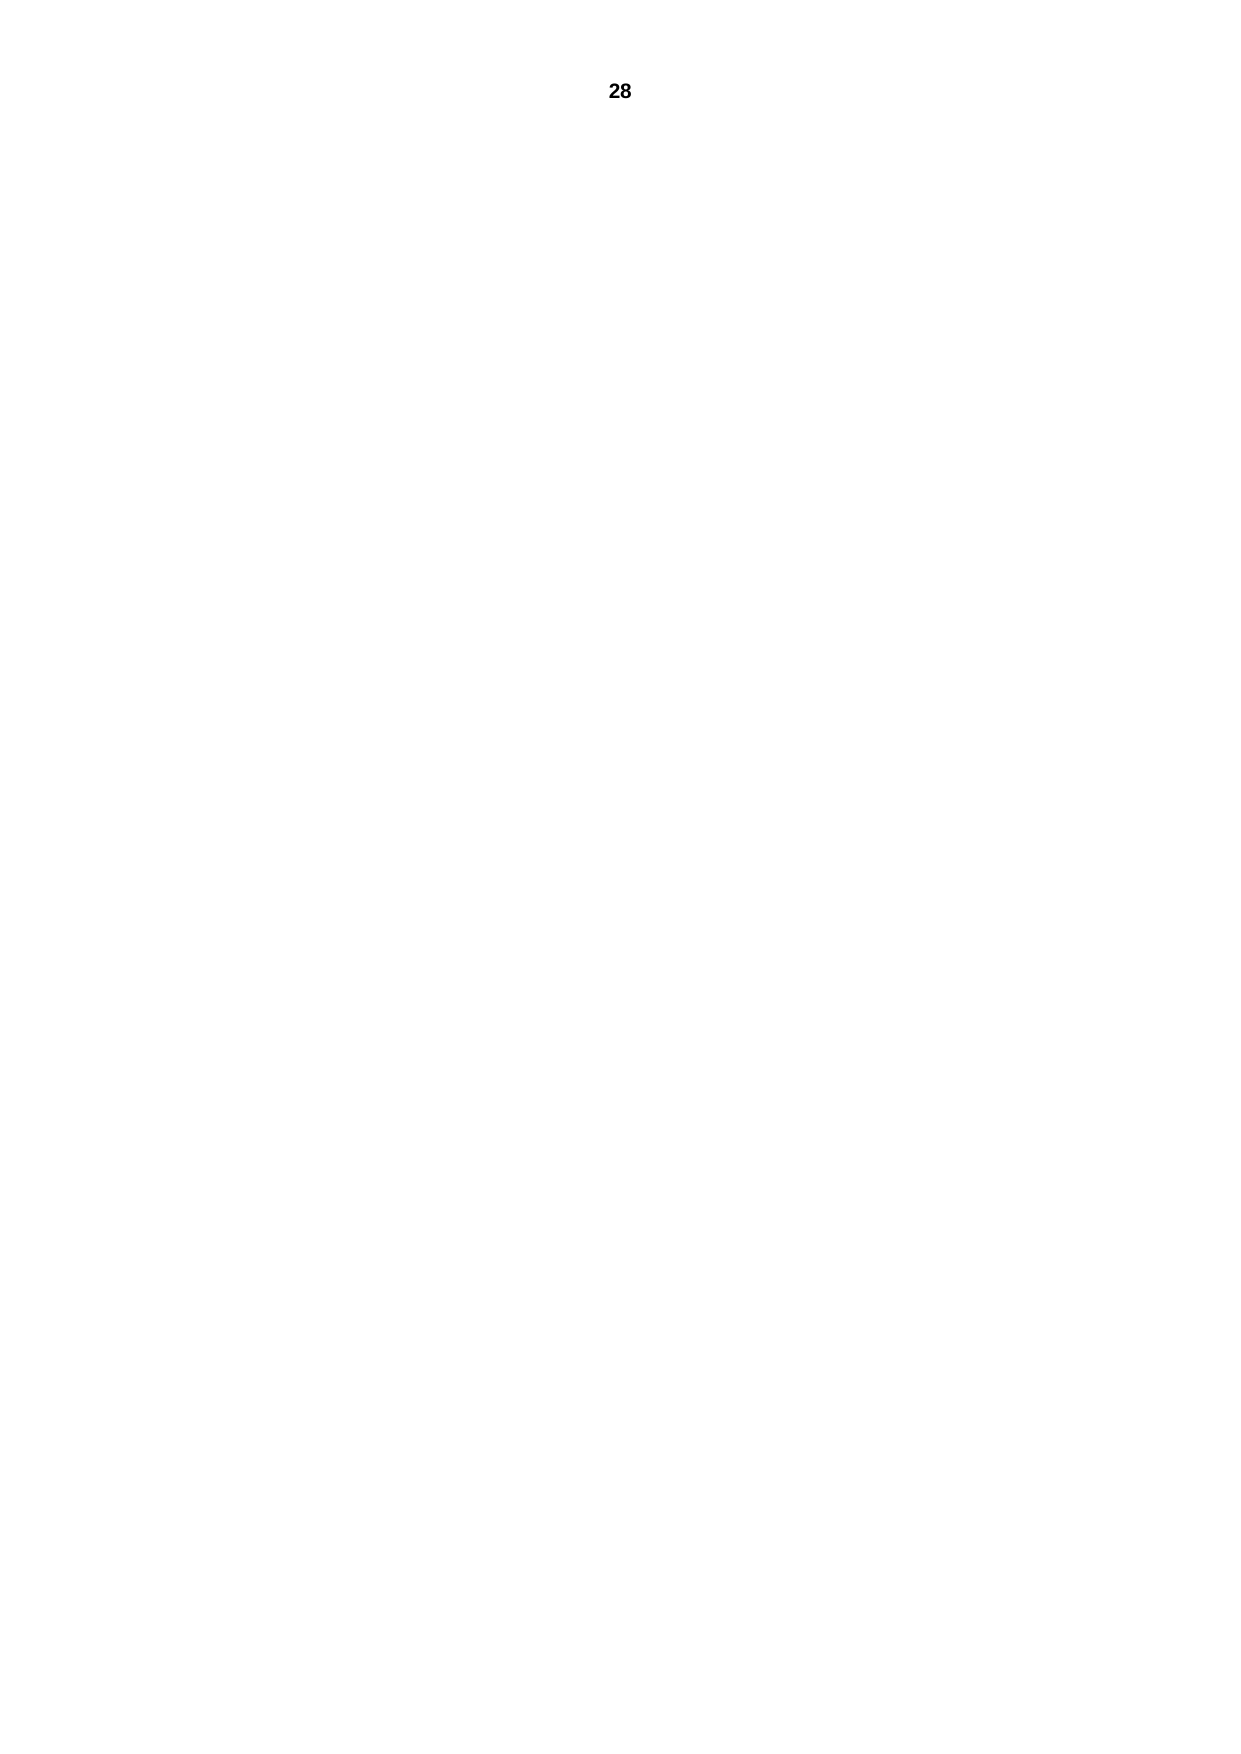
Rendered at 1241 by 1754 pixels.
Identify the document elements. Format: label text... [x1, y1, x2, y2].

text 28 [59, 79, 1181, 103]
